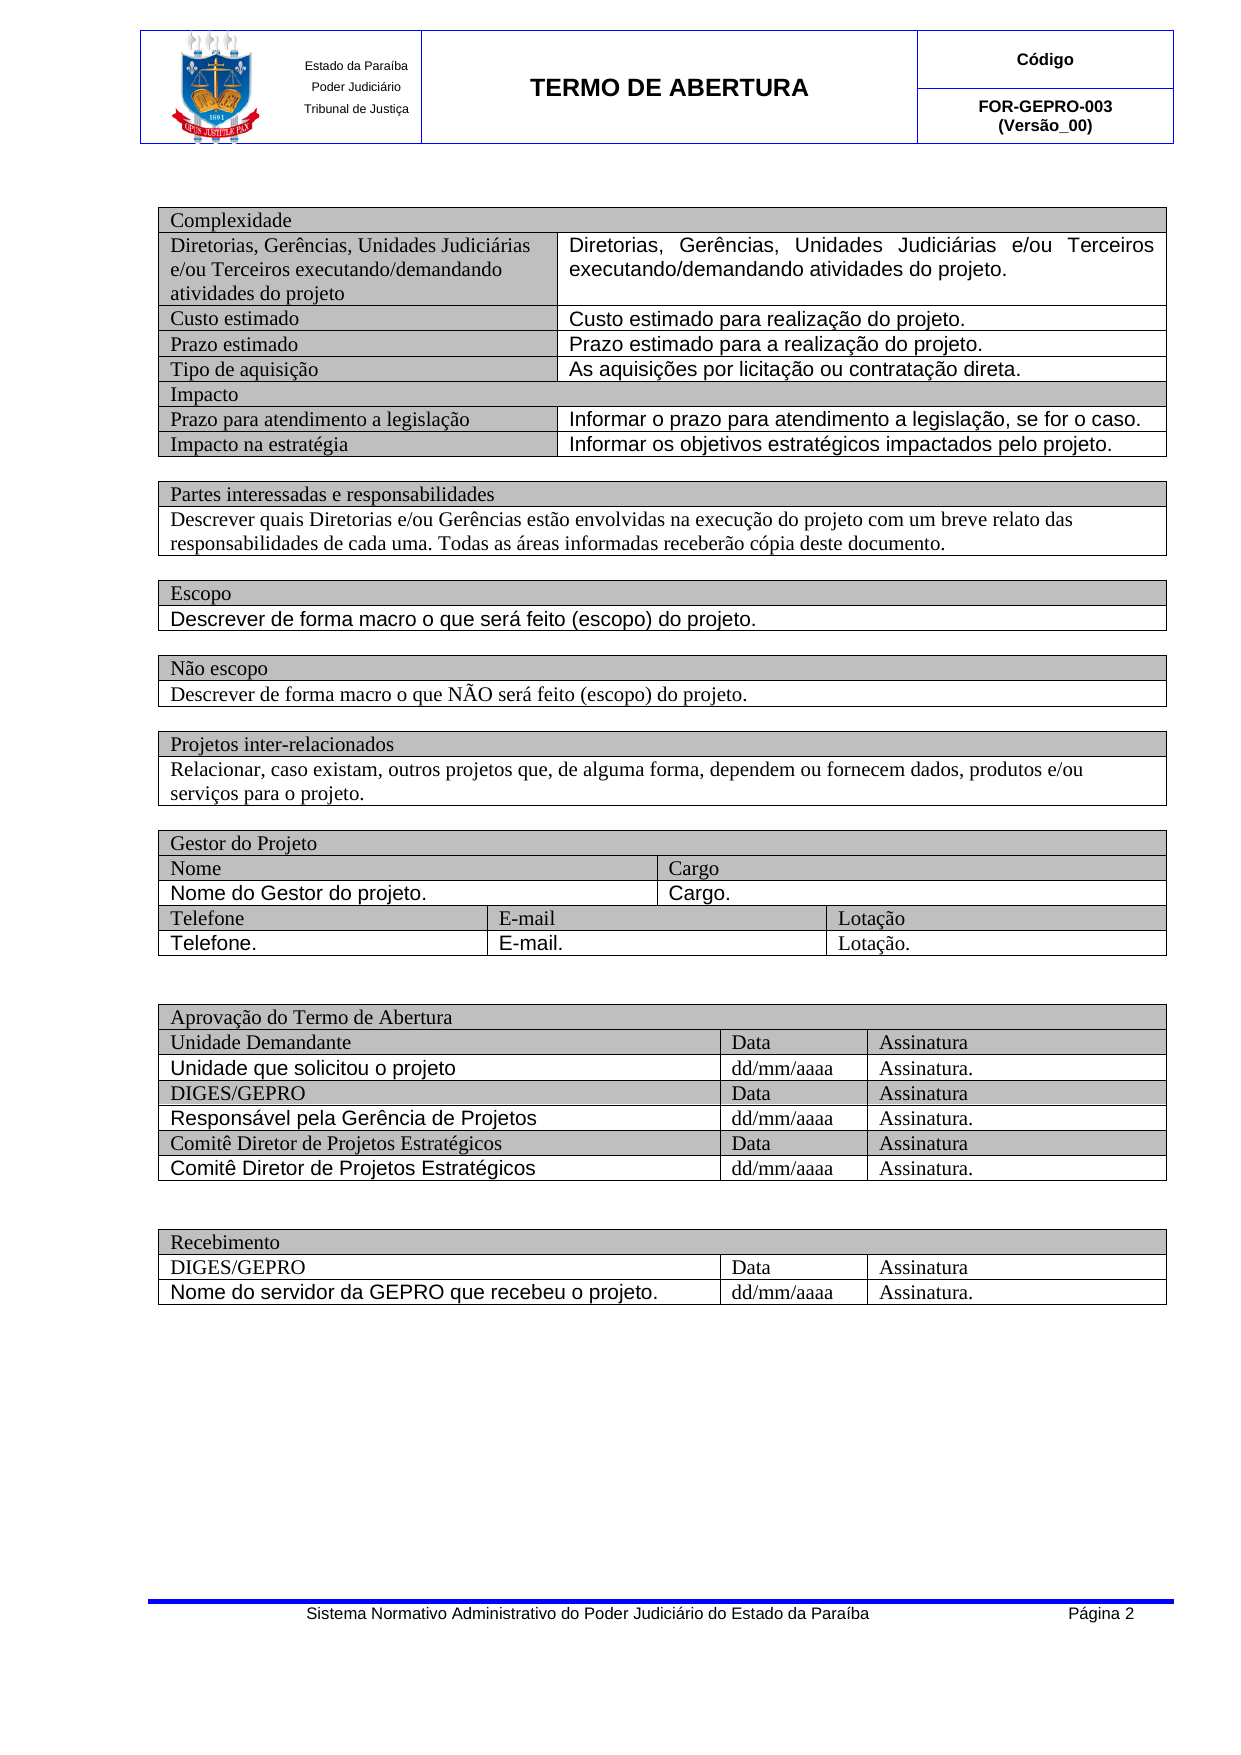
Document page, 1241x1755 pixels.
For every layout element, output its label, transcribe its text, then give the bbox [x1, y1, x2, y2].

table_cell dd/mm/aaaa [721, 1106, 867, 1130]
table_cell Data [721, 1030, 867, 1054]
table_cell E-mail [488, 906, 826, 930]
table_cell Assinatura [868, 1255, 1166, 1279]
table_cell Data [721, 1081, 867, 1104]
table_cell Impacto na estratégia [159, 432, 557, 456]
table_cell Diretorias, Gerências, Unidades Judiciárias e/ou Terceiros executando/demandando atividades do projeto [159, 233, 557, 305]
table_cell Descrever de forma macro o que será feito (escopo) do projeto. [159, 606, 1166, 630]
table_cell Comitê Diretor de Projetos Estratégicos [159, 1131, 720, 1155]
table_cell Informar o prazo para atendimento a legislação, se for o caso. [558, 407, 1166, 431]
table_cell Prazo para atendimento a legislação [159, 407, 557, 431]
table_header Projetos inter-relacionados [159, 732, 1166, 756]
table_cell Nome [159, 856, 657, 880]
table_cell Nome do Gestor do projeto. [159, 881, 657, 905]
table_header Aprovação do Termo de Abertura [159, 1005, 1166, 1029]
table_cell Comitê Diretor de Projetos Estratégicos [159, 1156, 720, 1180]
table_cell DIGES/GEPRO [159, 1255, 720, 1279]
table_cell Assinatura [868, 1030, 1166, 1054]
table_cell As aquisições por licitação ou contratação direta. [558, 357, 1166, 381]
table_cell Assinatura. [868, 1055, 1166, 1079]
table_header Recebimento [159, 1230, 1166, 1254]
table_header Partes interessadas e responsabilidades [159, 482, 1166, 506]
table_cell Assinatura [868, 1081, 1166, 1104]
table_cell Prazo estimado para a realização do projeto. [558, 331, 1166, 356]
table_cell Custo estimado [159, 306, 557, 330]
table_header Não escopo [159, 656, 1166, 680]
table_cell Lotação. [827, 931, 1166, 955]
table_cell Assinatura [868, 1131, 1166, 1155]
table_cell Descrever de forma macro o que NÃO será feito (escopo) do projeto. [159, 681, 1166, 706]
table_cell dd/mm/aaaa [721, 1156, 867, 1180]
table_cell E-mail. [488, 931, 826, 955]
table_cell Telefone [159, 906, 487, 930]
table_cell Responsável pela Gerência de Projetos [159, 1106, 720, 1130]
table_cell Nome do servidor da GEPRO que recebeu o projeto. [159, 1280, 720, 1304]
table_cell Lotação [827, 906, 1166, 930]
table_cell Data [721, 1255, 867, 1279]
table_cell Informar os objetivos estratégicos impactados pelo projeto. [558, 432, 1166, 456]
table_cell Tipo de aquisição [159, 357, 557, 381]
table_header Complexidade [159, 208, 1166, 232]
table_cell Descrever quais Diretorias e/ou Gerências estão envolvidas na execução do projeto com um breve relato das responsabilidades de cada uma. Todas as áreas informadas receberão cópia deste documento. [159, 507, 1166, 555]
table_cell Assinatura. [868, 1280, 1166, 1304]
table_cell Telefone. [159, 931, 487, 955]
table_cell Assinatura. [868, 1106, 1166, 1130]
table_header Gestor do Projeto [159, 831, 1166, 855]
table_cell Prazo estimado [159, 331, 557, 356]
table_cell Unidade Demandante [159, 1030, 720, 1054]
table_cell Relacionar, caso existam, outros projetos que, de alguma forma, dependem ou fornecem dados, produtos e/ou serviços para o projeto. [159, 757, 1166, 805]
table_cell Custo estimado para realização do projeto. [558, 306, 1166, 330]
table_header Escopo [159, 581, 1166, 605]
table_cell Assinatura. [868, 1156, 1166, 1180]
table_cell Data [721, 1131, 867, 1155]
picture [171, 30, 260, 144]
table_cell Cargo [658, 856, 1166, 880]
table_cell Cargo. [658, 881, 1166, 905]
table_cell dd/mm/aaaa [721, 1055, 867, 1079]
table_cell Diretorias, Gerências, Unidades Judiciárias e/ou Terceiros executando/demandando atividades do projeto. [558, 233, 1166, 305]
table_cell DIGES/GEPRO [159, 1081, 720, 1104]
table_cell dd/mm/aaaa [721, 1280, 867, 1304]
table_cell Impacto [159, 382, 1166, 406]
table_cell Unidade que solicitou o projeto [159, 1055, 720, 1079]
